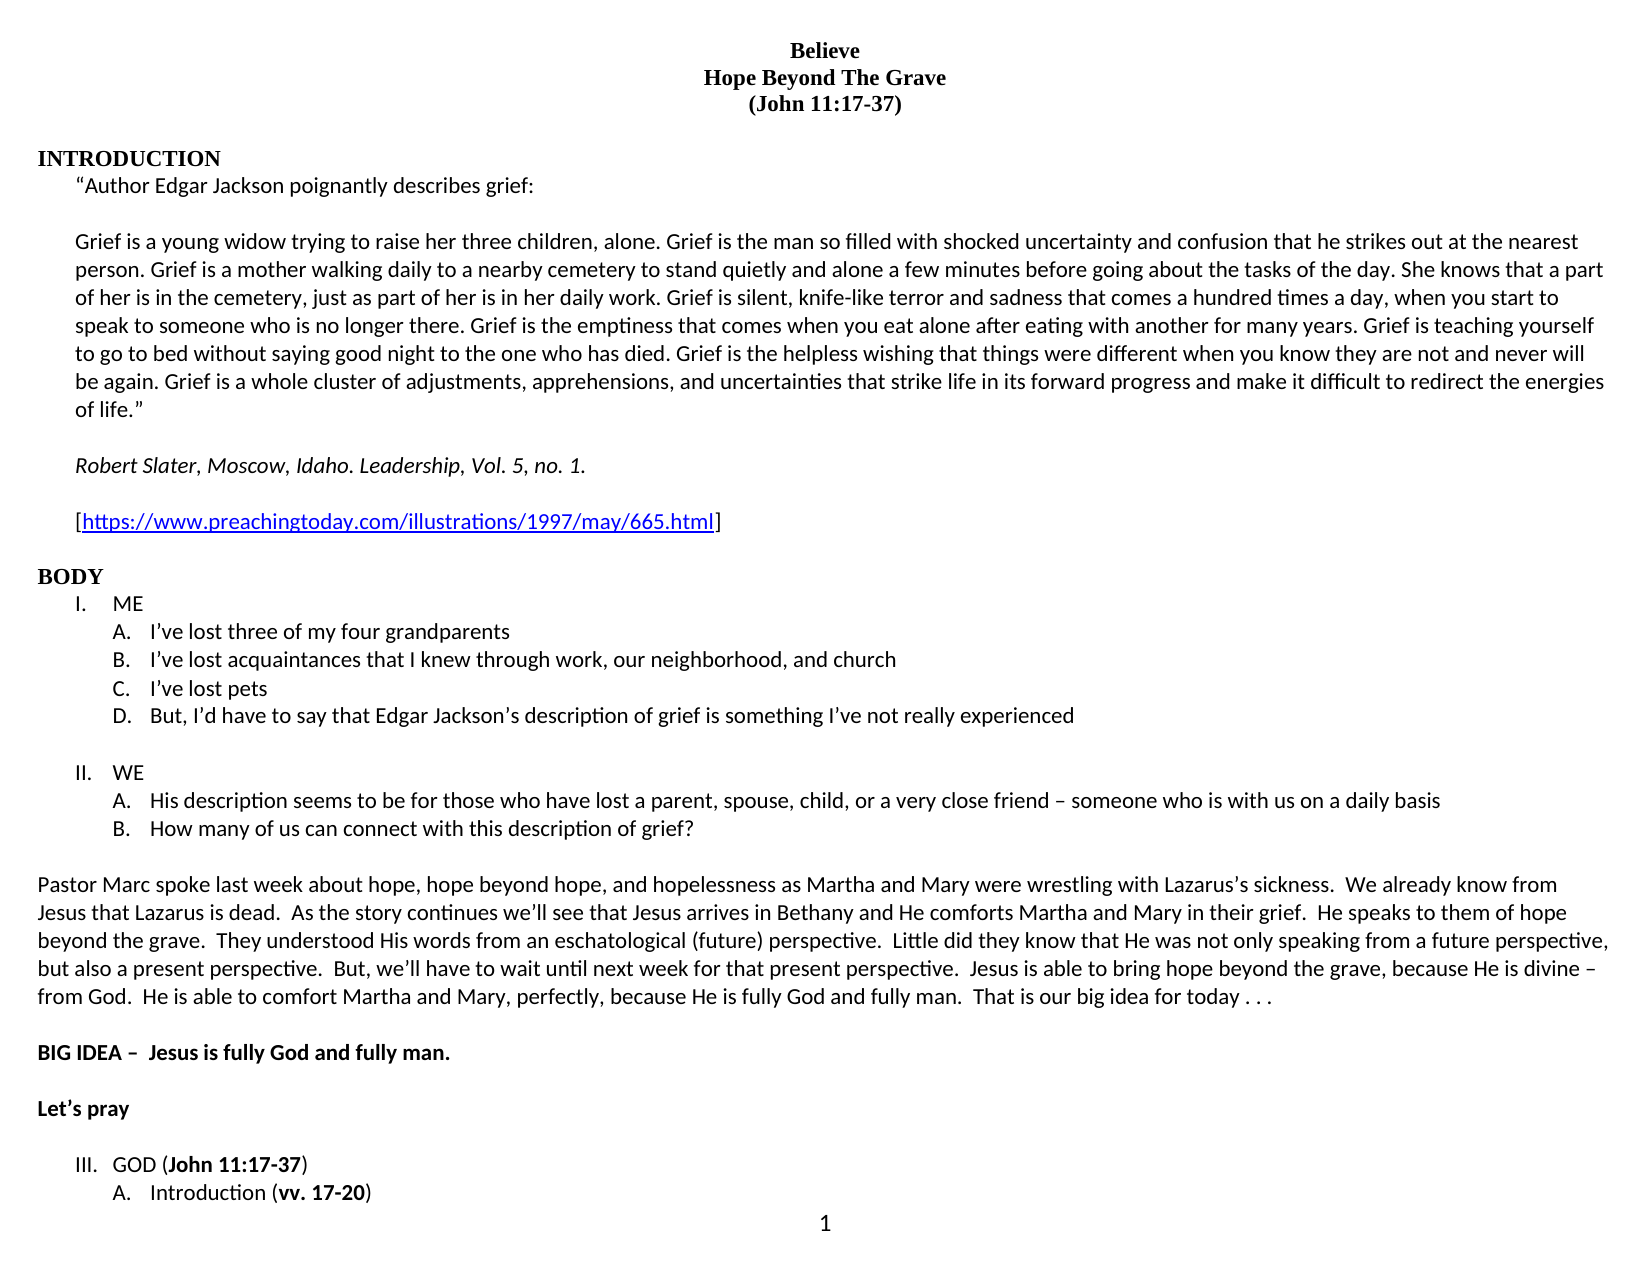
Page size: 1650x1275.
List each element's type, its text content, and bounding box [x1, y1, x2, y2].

text BIG IDEA – Jesus is fully God and fully man. [37, 1038, 1612, 1066]
text Robert Slater, Moscow, Idaho. Leadership, Vol. 5, no. 1. [75, 451, 1612, 479]
text Pastor Marc spoke last week about hope, hope beyond hope, and hopelessness as Martha and Mary were wrestling with Lazarus’s sickness. We already know from Jesus that Lazarus is dead. As the story continues we’ll see that Jesus arrives in Bethany and He comforts Martha and Mary in their grief. He speaks to them of hope beyond the grave. They understood His words from an eschatological (future) perspective. Little did they know that He was not only speaking from a future perspective, but also a present perspective. But, we’ll have to wait until next week for that present perspective. Jesus is able to bring hope beyond the grave, because He is divine – from God. He is able to comfort Martha and Mary, perfectly, because He is fully God and fully man. That is our big idea for today . . . [37, 870, 1612, 1010]
text Hope Beyond The Grave [37, 64, 1612, 90]
list I’ve lost acquaintances that I knew through work, our neighborhood, and church [112, 646, 1612, 674]
text [https://www.preachingtoday.com/illustrations/1997/may/665.html] [75, 507, 1612, 535]
list I’ve lost pets [112, 674, 1612, 702]
list I’ve lost three of my four grandparents [112, 618, 1612, 646]
list Introduction (vv. 17-20) [112, 1178, 1612, 1206]
text INTRODUCTION [37, 144, 1612, 171]
text Grief is a young widow trying to raise her three children, alone. Grief is the man so filled with shocked uncertainty and confusion that he strikes out at the nearest person. Grief is a mother walking daily to a nearby cemetery to stand quietly and alone a few minutes before going about the tasks of the day. She knows that a part of her is in the cemetery, just as part of her is in her daily work. Grief is silent, knife-like terror and sadness that comes a hundred times a day, when you start to speak to someone who is no longer there. Grief is the emptiness that comes when you eat alone after eating with another for many years. Grief is teaching yourself to go to bed without saying good night to the one who has died. Grief is the helpless wishing that things were different when you know they are not and never will be again. Grief is a whole cluster of adjustments, apprehensions, and uncertainties that strike life in its forward progress and make it difficult to redirect the energies of life.” [75, 227, 1612, 423]
list How many of us can connect with this description of grief? [112, 814, 1612, 842]
list GOD (John 11:17-37) [75, 1150, 1612, 1178]
text Believe [37, 37, 1612, 64]
list But, I’d have to say that Edgar Jackson’s description of grief is something I’ve not really experienced [112, 702, 1612, 730]
list ME [75, 589, 1612, 618]
text Let’s pray [37, 1094, 1612, 1122]
list WE [75, 758, 1612, 786]
text (John 11:17-37) [37, 90, 1612, 117]
text BODY [37, 563, 1612, 589]
list His description seems to be for those who have lost a parent, spouse, child, or a very close friend – someone who is with us on a daily basis [112, 786, 1612, 814]
text “Author Edgar Jackson poignantly describes grief: [75, 171, 1612, 199]
